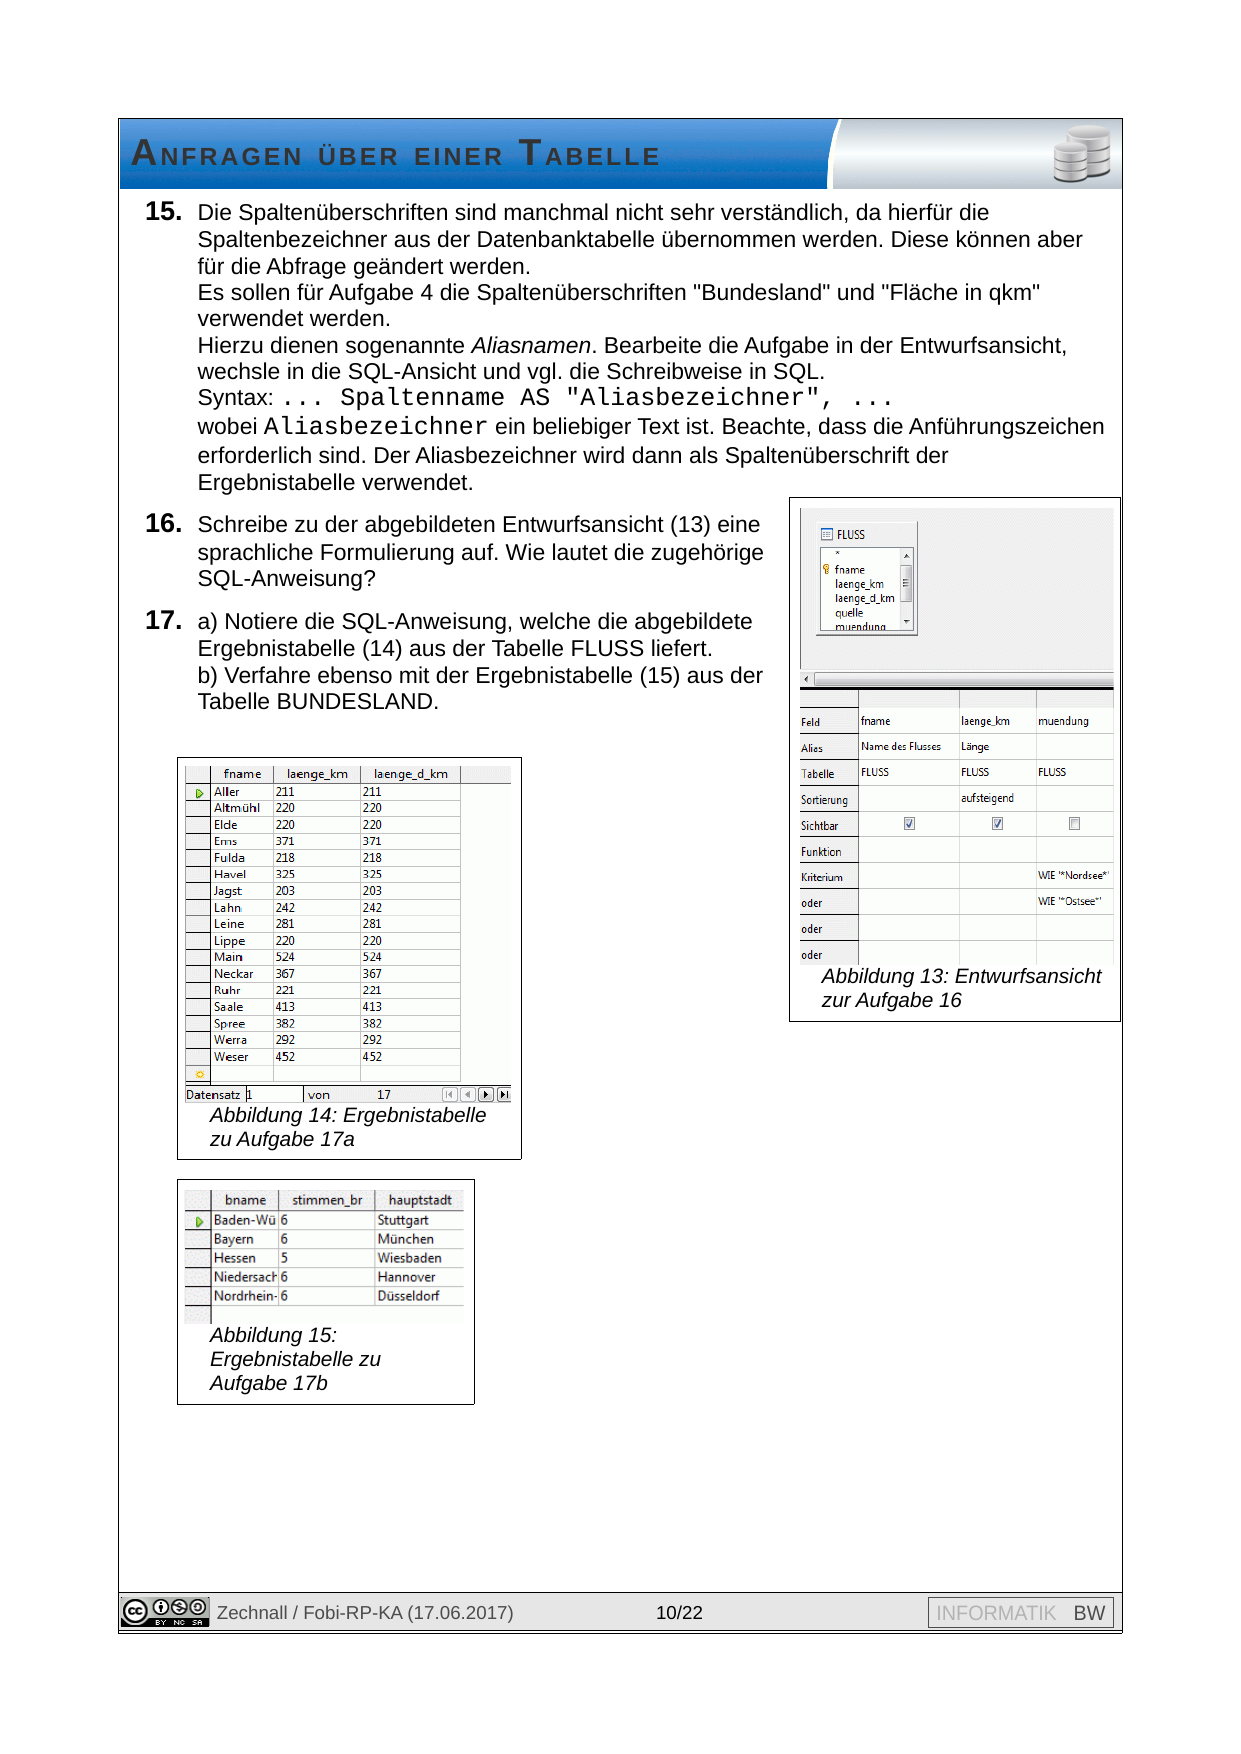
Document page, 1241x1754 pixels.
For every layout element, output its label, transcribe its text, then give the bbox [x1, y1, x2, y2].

picture [119, 119, 1122, 189]
list Abbildung 15: Ergebnistabelle zu Aufgabe 17b [210, 1201, 465, 1395]
list Schreibe zu der abgebildeten Entwurfsansicht (Abbildung 13) eine sprachliche Formulierung auf. Wie lautet die zugehörige SQL-Anweisung? [790, 498, 1120, 1021]
list a) Notiere die SQL-Anweisung, welche die abgebildete Ergebnistabelle (Abbildung 14) aus der Tabelle FLUSS liefert. b) Verfahre ebenso mit der Ergebnistabelle (Abbildung 15) aus der Tabelle BUNDESLAND. [178, 758, 521, 1159]
picture [800, 508, 1114, 965]
list Schreibe zu der abgebildeten Entwurfsansicht (Abbildung 13) eine sprachliche Formulierung auf. Wie lautet die zugehörige SQL-Anweisung? [142, 507, 789, 591]
picture [185, 766, 511, 1103]
list Abbildung 14: Ergebnistabelle zu Aufgabe 17a [210, 778, 512, 1150]
picture [184, 1190, 464, 1324]
list a) Notiere die SQL-Anweisung, welche die abgebildete Ergebnistabelle (Abbildung 14) aus der Tabelle FLUSS liefert. b) Verfahre ebenso mit der Ergebnistabelle (Abbildung 15) aus der Tabelle BUNDESLAND. [142, 604, 789, 714]
list Die Spaltenüberschriften sind manchmal nicht sehr verständlich, da hierfür die Spaltenbezeichner aus der Datenbanktabelle übernommen werden. Diese können aber für die Abfrage geändert werden. Es sollen für Aufgabe 4 die Spaltenüberschriften "Bundesland" und "Fläche in qkm" verwendet werden. Hierzu dienen sogenannte Aliasnamen. Bearbeite die Aufgabe in der Entwurfsansicht, wechsle in die SQL-Ansicht und vgl. die Schreibweise in SQL. Syntax: ... Spaltenname AS "Aliasbezeichner", ... wobei Aliasbezeichner ein beliebiger Text ist. Beachte, dass die Anführungszeichen erforderlich sind. Der Aliasbezeichner wird dann als Spaltenüberschrift der Ergebnistabelle verwendet. [142, 195, 1110, 495]
picture [120, 1597, 210, 1627]
list a) Notiere die SQL-Anweisung, welche die abgebildete Ergebnistabelle (Abbildung 14) aus der Tabelle FLUSS liefert. b) Verfahre ebenso mit der Ergebnistabelle (Abbildung 15) aus der Tabelle BUNDESLAND. [178, 1180, 474, 1404]
list Abbildung 13: Entwurfsansicht zur Aufgabe 16 [822, 965, 1112, 1012]
